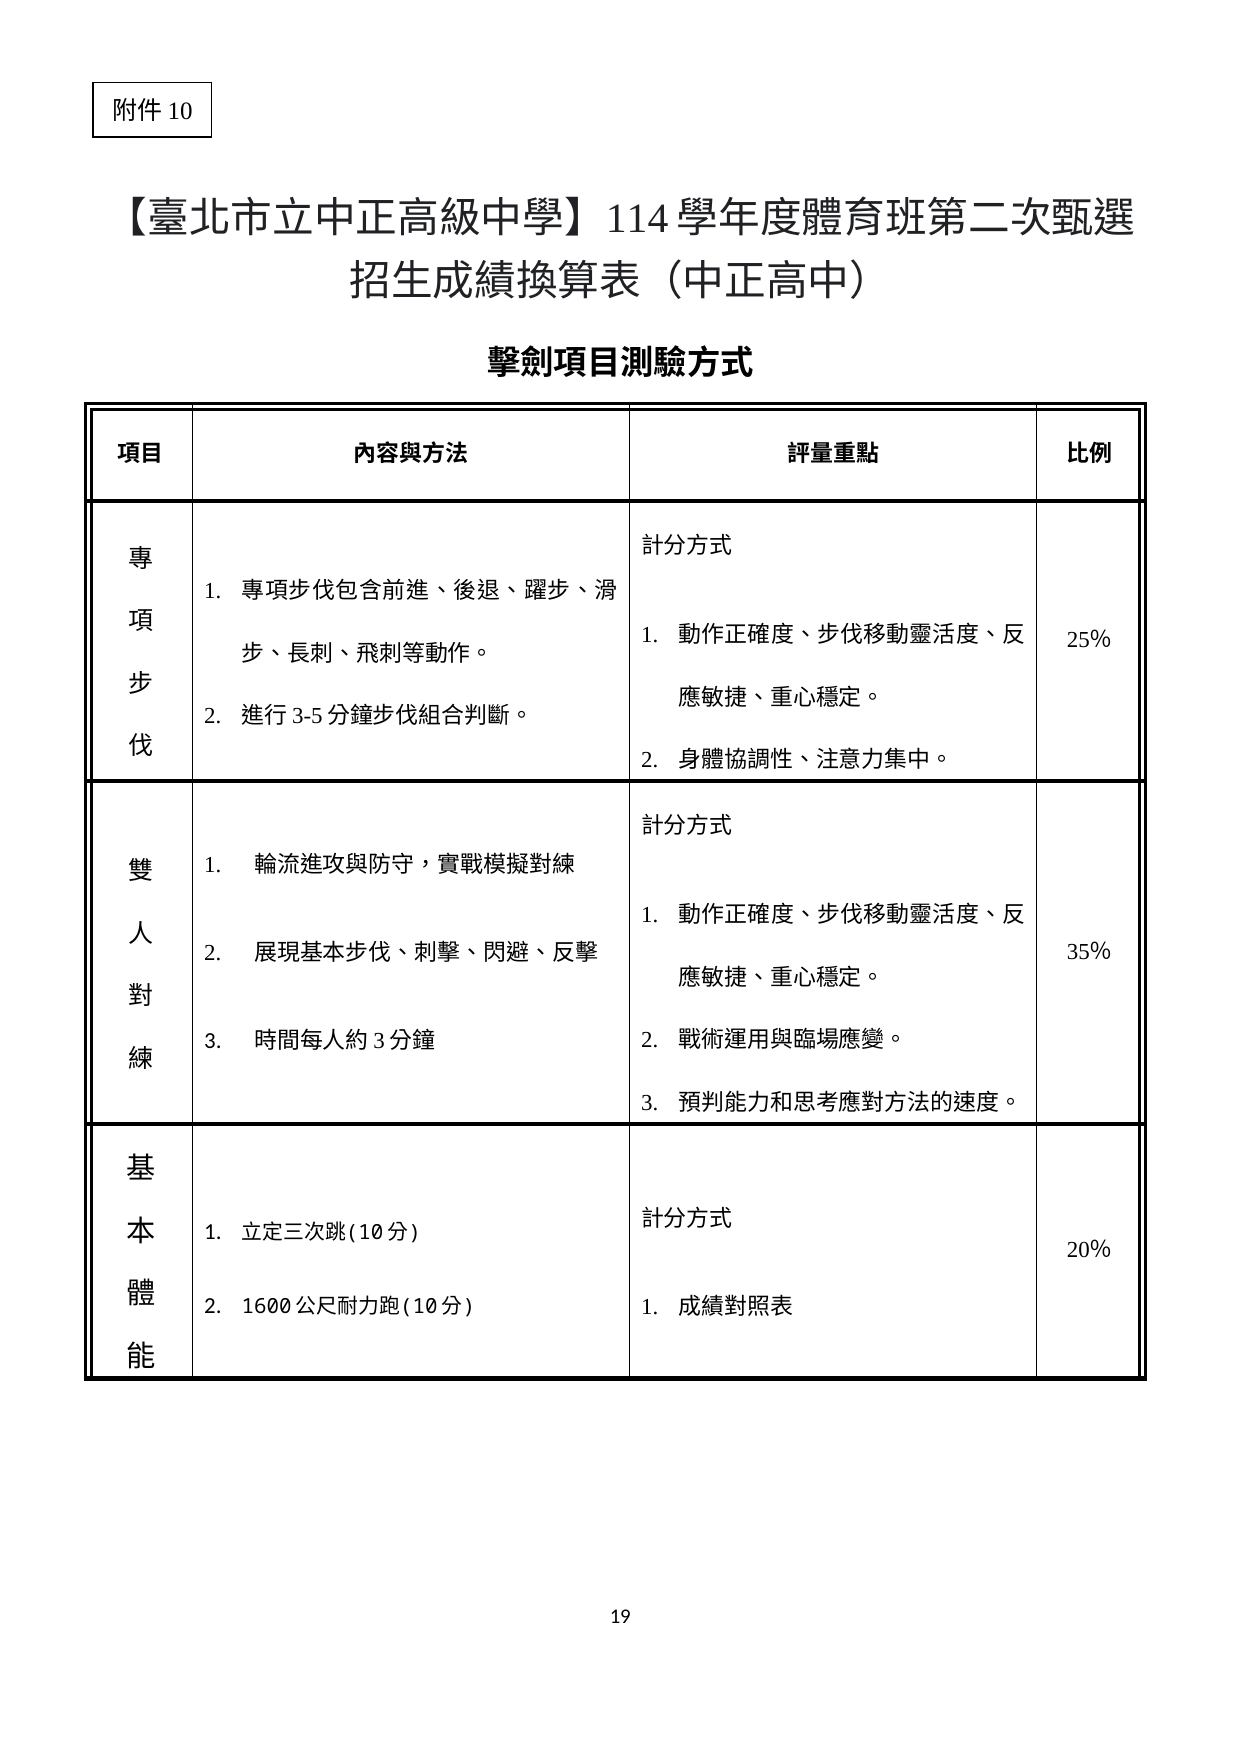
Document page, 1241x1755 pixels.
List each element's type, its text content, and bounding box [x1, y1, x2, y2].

text 附件10 [109, 91, 196, 127]
table_header 項目 [89, 405, 192, 498]
table_cell 立定三次跳(10分) 1600公尺耐力跑(10分) [193, 1126, 629, 1376]
table_cell 20％ [1037, 1126, 1138, 1376]
table_cell 25％ [1037, 503, 1138, 779]
table_header 評量重點 [630, 411, 1036, 498]
table_cell 計分方式 動作正確度、步伐移動靈活度、反應敏捷、重心穩定。 戰術運用與臨場應變。 預判能力和思考應對方法的速度。 [630, 783, 1036, 1121]
table_cell 專項步伐包含前進、後退、躍步、滑步、長刺、飛刺等動作。 進行3-5分鐘步伐組合判斷。 [193, 503, 629, 779]
text 擊劍項目測驗方式 [89, 318, 1152, 381]
table_cell 專 項 步 伐 [93, 503, 192, 779]
table_header 比例 [1037, 405, 1142, 498]
table_header 內容與方法 [193, 411, 629, 498]
table_cell 計分方式 成績對照表 [630, 1126, 1036, 1376]
table_cell 35％ [1037, 783, 1138, 1121]
table_cell 雙 人 對 練 [93, 783, 192, 1121]
table_cell 輪流進攻與防守，實戰模擬對練 展現基本步伐、刺擊、閃避、反擊 時間每人約3分鐘 [193, 783, 629, 1121]
table_cell 基 本 體 能 [93, 1126, 192, 1376]
table_cell 計分方式 動作正確度、步伐移動靈活度、反應敏捷、重心穩定。 身體協調性、注意力集中。 [630, 503, 1036, 779]
text 【臺北市立中正高級中學】114學年度體育班第二次甄選招生成績換算表（中正高中） [89, 173, 1152, 298]
